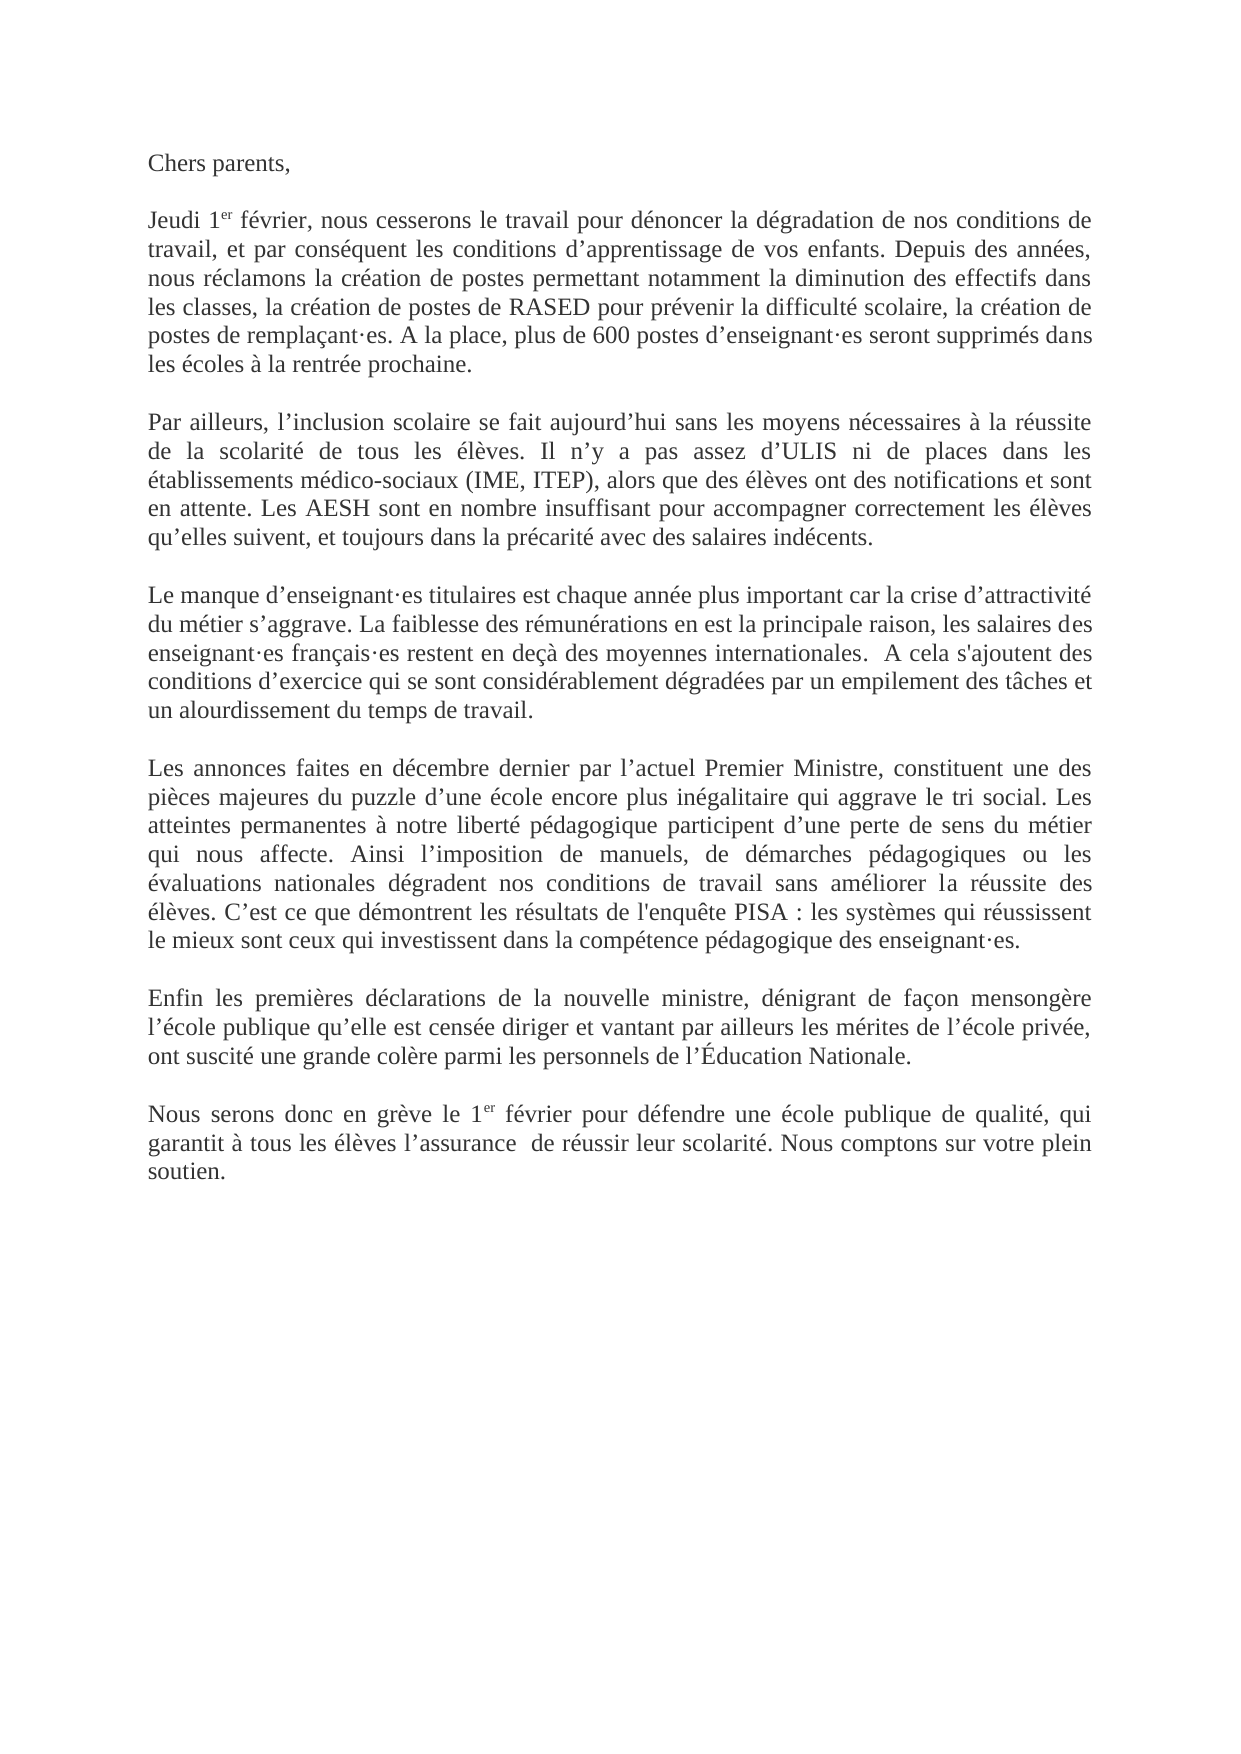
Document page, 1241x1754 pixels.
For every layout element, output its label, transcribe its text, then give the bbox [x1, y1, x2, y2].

text Le manque d’enseignant·es titulaires est chaque année plus important car la crise d’attractivité du métier s’aggrave. La faiblesse des rémunérations en est la principale raison, les salaires des enseignant·es français·es restent en deçà des moyennes internationales. A cela s'ajoutent des conditions d’exercice qui se sont considérablement dégradées par un empilement des tâches et un alourdissement du temps de travail. [148, 580, 1093, 724]
text Chers parents, [148, 148, 1093, 176]
text Les annonces faites en décembre dernier par l’actuel Premier Ministre, constituent une des pièces majeures du puzzle d’une école encore plus inégalitaire qui aggrave le tri social. Les atteintes permanentes à notre liberté pédagogique participent d’une perte de sens du métier qui nous affecte. Ainsi l’imposition de manuels, de démarches pédagogiques ou les évaluations nationales dégradent nos conditions de travail sans améliorer la réussite des élèves. C’est ce que démontrent les résultats de l'enquête PISA : les systèmes qui réussissent le mieux sont ceux qui investissent dans la compétence pédagogique des enseignant·es. [148, 753, 1093, 954]
text Par ailleurs, l’inclusion scolaire se fait aujourd’hui sans les moyens nécessaires à la réussite de la scolarité de tous les élèves. Il n’y a pas assez d’ULIS ni de places dans les établissements médico-sociaux (IME, ITEP), alors que des élèves ont des notifications et sont en attente. Les AESH sont en nombre insuffisant pour accompagner correctement les élèves qu’elles suivent, et toujours dans la précarité avec des salaires indécents. [148, 407, 1093, 551]
text Enfin les premières déclarations de la nouvelle ministre, dénigrant de façon mensongère l’école publique qu’elle est censée diriger et vantant par ailleurs les mérites de l’école privée, ont suscité une grande colère parmi les personnels de l’Éducation Nationale. [148, 983, 1093, 1070]
text Nous serons donc en grève le 1er février pour défendre une école publique de qualité, qui garantit à tous les élèves l’assurance de réussir leur scolarité. Nous comptons sur votre plein soutien. [148, 1099, 1093, 1185]
text Jeudi 1er février, nous cesserons le travail pour dénoncer la dégradation de nos conditions de travail, et par conséquent les conditions d’apprentissage de vos enfants. Depuis des années, nous réclamons la création de postes permettant notamment la diminution des effectifs dans les classes, la création de postes de RASED pour prévenir la difficulté scolaire, la création de postes de remplaçant·es. A la place, plus de 600 postes d’enseignant·es seront supprimés dans les écoles à la rentrée prochaine. [148, 206, 1093, 378]
